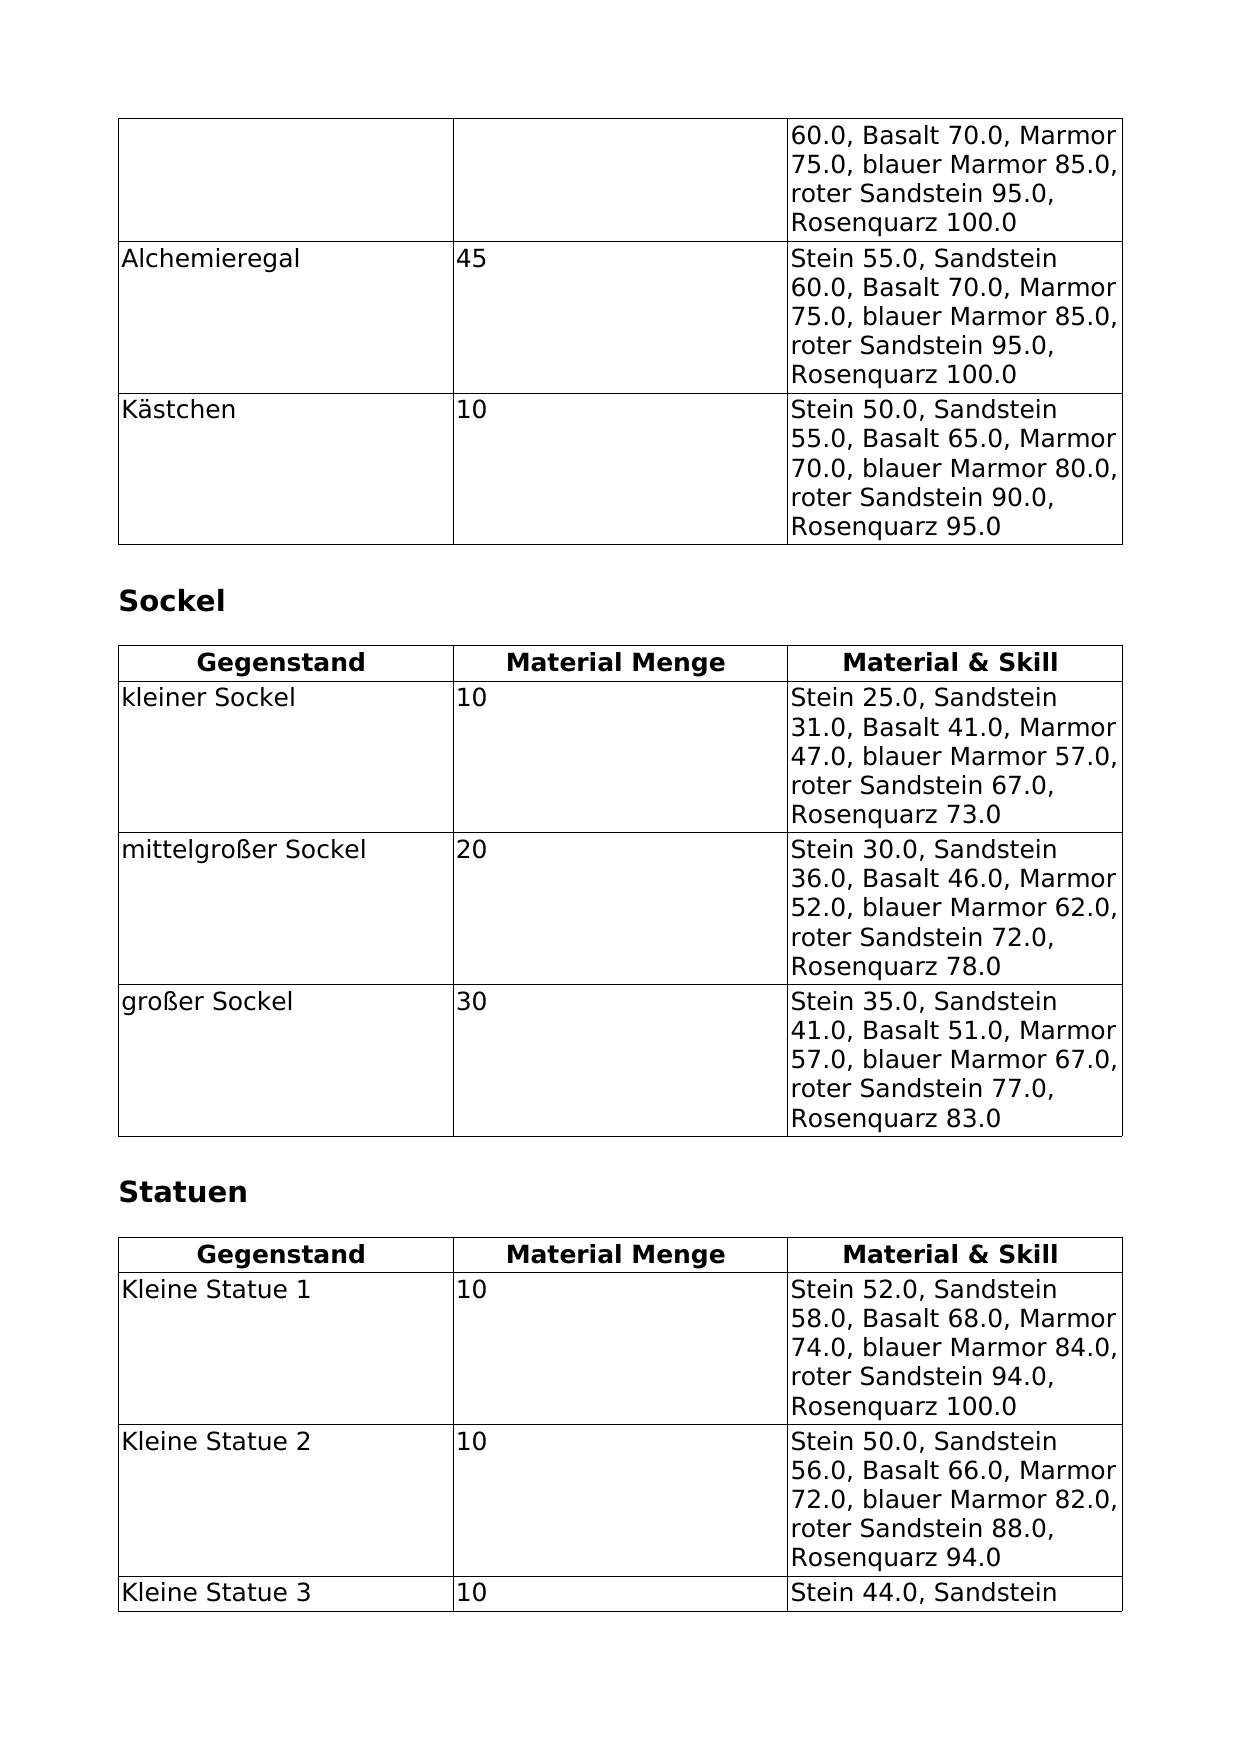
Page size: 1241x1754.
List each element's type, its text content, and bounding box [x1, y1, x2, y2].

table_cell 10 [454, 1577, 787, 1611]
table_cell [454, 119, 787, 241]
table_cell Stein 55.0, Sandstein 60.0, Basalt 70.0, Marmor 75.0, blauer Marmor 85.0, roter Sandstein 95.0, Rosenquarz 100.0 [788, 242, 1122, 392]
table_cell 45 [454, 242, 787, 392]
table_header Material & Skill [788, 1238, 1122, 1272]
table_cell Stein 50.0, Sandstein 55.0, Basalt 65.0, Marmor 70.0, blauer Marmor 80.0, roter Sandstein 90.0, Rosenquarz 95.0 [788, 394, 1122, 544]
subtitle Sockel [118, 584, 1122, 618]
table_cell großer Sockel [119, 985, 453, 1136]
subtitle Statuen [118, 1176, 1122, 1210]
table_cell Kästchen [119, 394, 453, 544]
table_cell mittelgroßer Sockel [119, 833, 453, 984]
table_cell 10 [454, 1273, 787, 1424]
table_cell Kleine Statue 3 [119, 1577, 453, 1611]
table_header Gegenstand [119, 1238, 453, 1272]
table_cell kleiner Sockel [119, 682, 453, 832]
table_cell 10 [454, 394, 787, 544]
table_cell 20 [454, 833, 787, 984]
table_cell Kleine Statue 1 [119, 1273, 453, 1424]
table_cell 10 [454, 682, 787, 832]
table_cell Alchemieregal [119, 242, 453, 392]
table_cell Stein 25.0, Sandstein 31.0, Basalt 41.0, Marmor 47.0, blauer Marmor 57.0, roter Sandstein 67.0, Rosenquarz 73.0 [788, 682, 1122, 832]
table_header Material Menge [454, 646, 787, 681]
table_header Material & Skill [788, 646, 1122, 681]
table_cell Stein 35.0, Sandstein 41.0, Basalt 51.0, Marmor 57.0, blauer Marmor 67.0, roter Sandstein 77.0, Rosenquarz 83.0 [788, 985, 1122, 1136]
table_cell 30 [454, 985, 787, 1136]
table_cell 10 [454, 1425, 787, 1576]
table_cell Stein 52.0, Sandstein 58.0, Basalt 68.0, Marmor 74.0, blauer Marmor 84.0, roter Sandstein 94.0, Rosenquarz 100.0 [788, 1273, 1122, 1424]
table_cell 60.0, Basalt 70.0, Marmor 75.0, blauer Marmor 85.0, roter Sandstein 95.0, Rosenquarz 100.0 [788, 119, 1122, 241]
table_cell Stein 50.0, Sandstein 56.0, Basalt 66.0, Marmor 72.0, blauer Marmor 82.0, roter Sandstein 88.0, Rosenquarz 94.0 [788, 1425, 1122, 1576]
table_cell Kleine Statue 2 [119, 1425, 453, 1576]
table_cell Stein 44.0, Sandstein [788, 1577, 1122, 1611]
table_cell Stein 30.0, Sandstein 36.0, Basalt 46.0, Marmor 52.0, blauer Marmor 62.0, roter Sandstein 72.0, Rosenquarz 78.0 [788, 833, 1122, 984]
table_cell [119, 119, 453, 241]
table_header Material Menge [454, 1238, 787, 1272]
table_header Gegenstand [119, 646, 453, 681]
